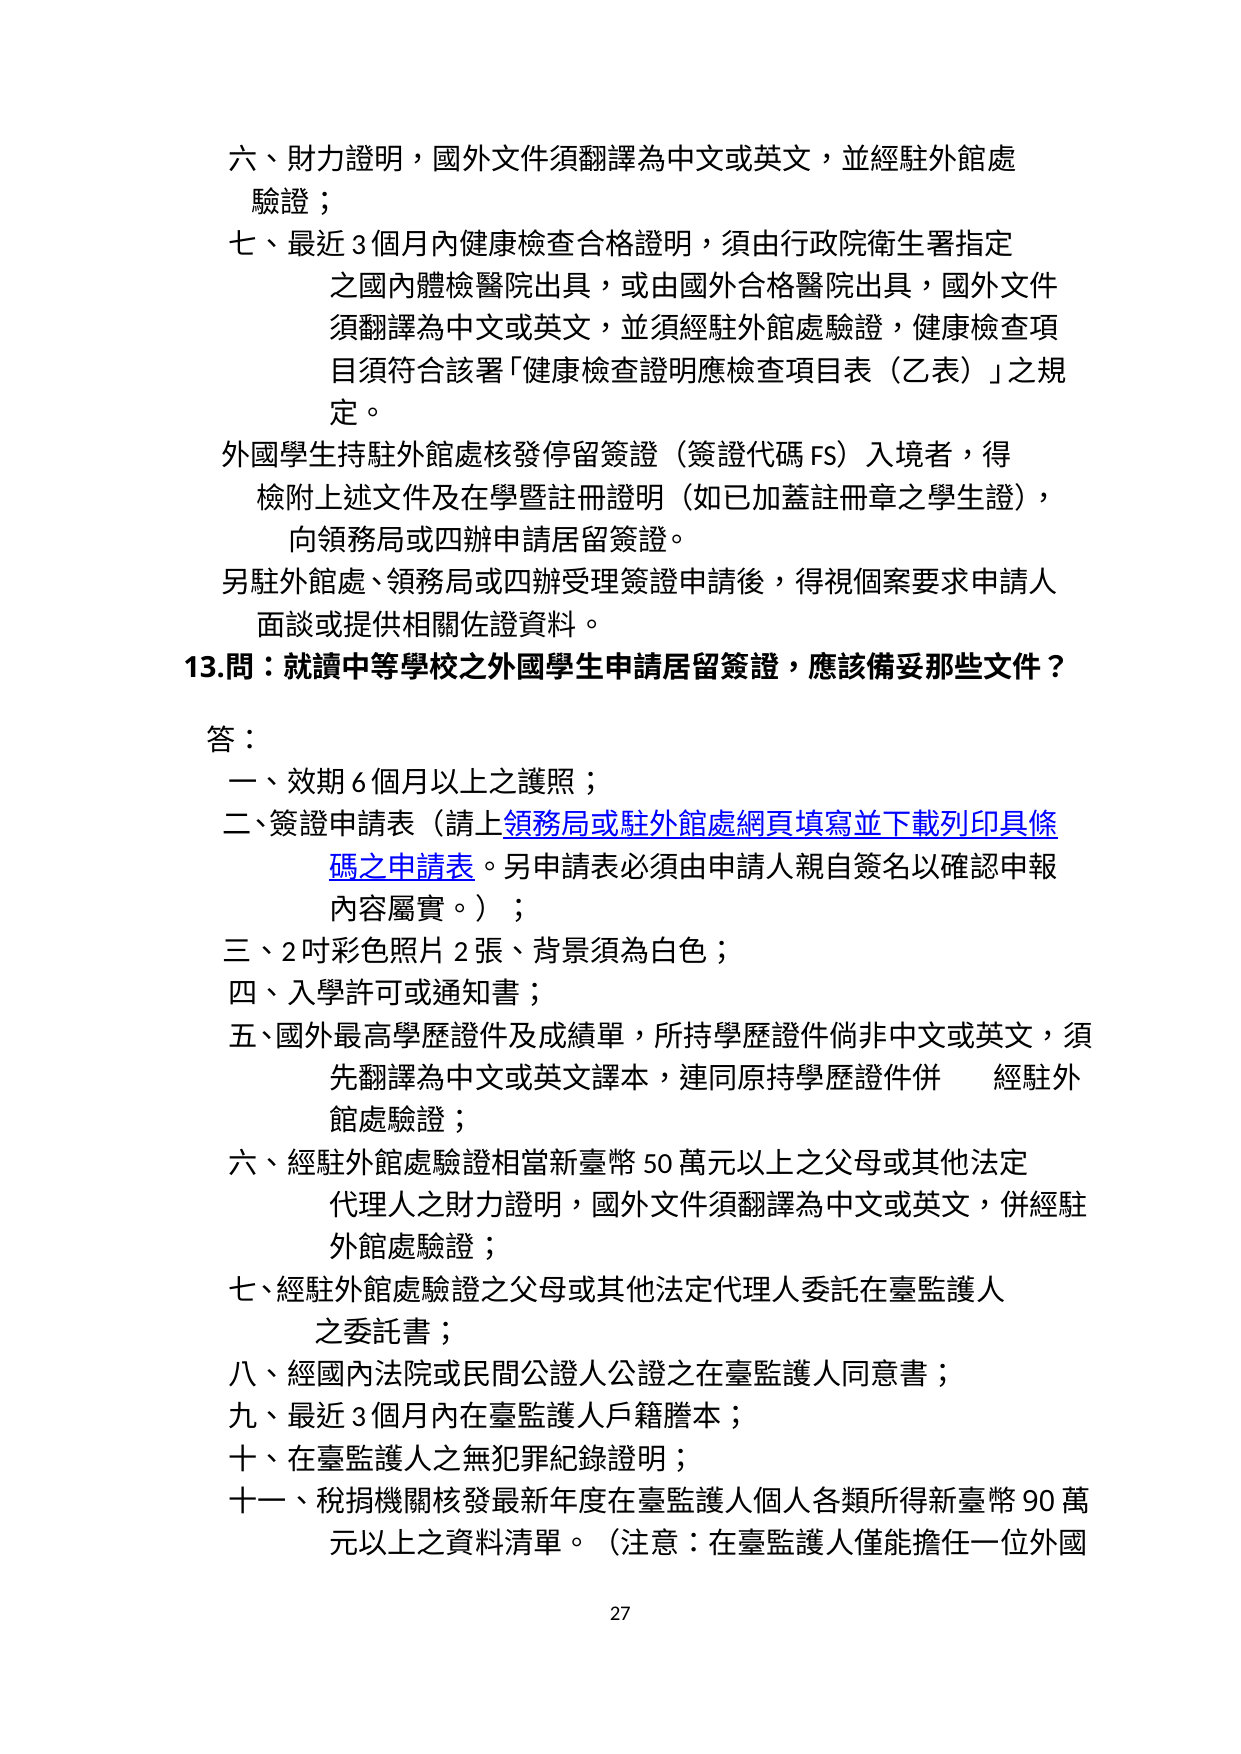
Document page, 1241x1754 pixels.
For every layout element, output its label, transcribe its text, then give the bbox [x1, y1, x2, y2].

text 外國學生持駐外館處核發停留簽證（簽證代碼FS）入境者，得 檢附上述文件及在學暨註冊證明（如已加蓋註冊章之學生證）， 向領務局或四辦申請居留簽證。 [183, 432, 1057, 559]
text 13.問：就讀中等學校之外國學生申請居留簽證，應該備妥那些文件？ [183, 643, 1057, 716]
text 四、入學許可或通知書； [183, 970, 1057, 1012]
text 九、最近3個月內在臺監護人戶籍謄本； [183, 1393, 1057, 1435]
text 六、經駐外館處驗證相當新臺幣50萬元以上之父母或其他法定 代理人之財力證明，國外文件須翻譯為中文或英文，併經駐 外館處驗證； [183, 1139, 1092, 1266]
text 十、在臺監護人之無犯罪紀錄證明； [183, 1435, 1057, 1477]
text 另駐外館處、領務局或四辦受理簽證申請後，得視個案要求申請人面談或提供相關佐證資料。 [183, 559, 1057, 643]
text 二、簽證申請表（請上領務局或駐外館處網頁填寫並下載列印具條碼之申請表。另申請表必須由申請人親自簽名以確認申報內容屬實。）； [183, 801, 1057, 928]
text 十一、稅捐機關核發最新年度在臺監護人個人各類所得新臺幣90萬元以上之資料清單。（注意：在臺監護人僅能擔任一位外國 [183, 1477, 1092, 1562]
text 八、經國內法院或民間公證人公證之在臺監護人同意書； [183, 1351, 1057, 1393]
text 五、國外最高學歷證件及成績單，所持學歷證件倘非中文或英文，須先翻譯為中文或英文譯本，連同原持學歷證件併 經駐外館處驗證； [183, 1012, 1092, 1139]
text 一、效期6個月以上之護照； [183, 758, 1057, 801]
text 七、最近3個月內健康檢查合格證明，須由行政院衛生署指定 之國內體檢醫院出具，或由國外合格醫院出具，國外文件 須翻譯為中文或英文，並須經駐外館處驗證，健康檢查項 目須符合該署「健康檢查證明應檢查項目表（乙表）」之規 定。 [183, 220, 1092, 432]
text 驗證； [183, 178, 1057, 220]
text 六、財力證明，國外文件須翻譯為中文或英文，並經駐外館處 [183, 136, 1073, 178]
text 三、2吋彩色照片2張、背景須為白色； [183, 928, 1057, 970]
text 七、經駐外館處驗證之父母或其他法定代理人委託在臺監護人 之委託書； [183, 1266, 1057, 1351]
text 答： [183, 716, 1057, 758]
